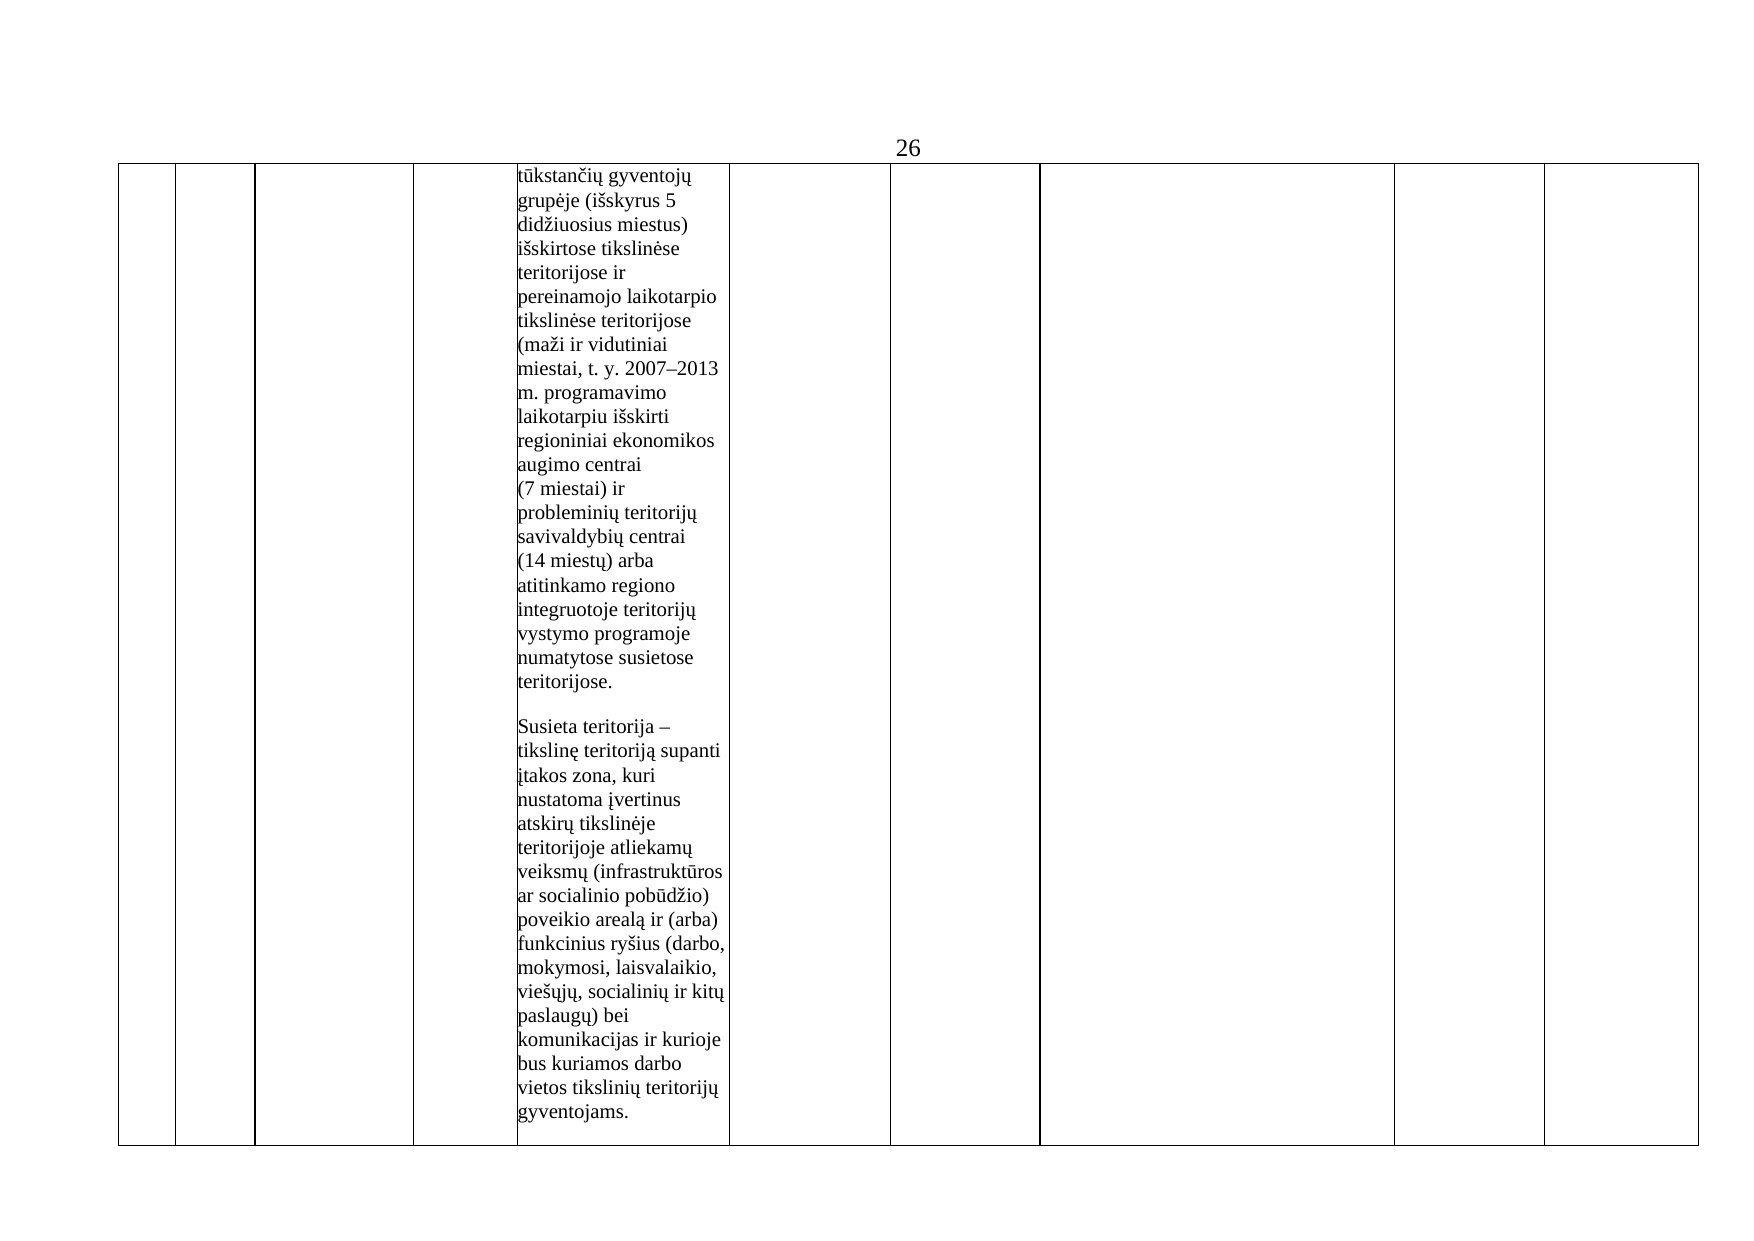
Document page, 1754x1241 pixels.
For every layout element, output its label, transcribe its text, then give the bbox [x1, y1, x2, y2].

table_cell tūkstančių gyventojų grupėje (išskyrus 5 didžiuosius miestus) išskirtose tikslinėse teritorijose ir pereinamojo laikotarpio tikslinėse teritorijose (maži ir vidutiniai miestai, t. y. 2007–2013 m. programavimo laikotarpiu išskirti regioniniai ekonomikos augimo centrai (7 miestai) ir probleminių teritorijų savivaldybių centrai (14 miestų) arba atitinkamo regiono integruotoje teritorijų vystymo programoje numatytose susietose teritorijose. Susieta teritorija –tikslinę teritoriją supanti įtakos zona, kuri nustatoma įvertinus atskirų tikslinėje teritorijoje atliekamų veiksmų (infrastruktūros ar socialinio pobūdžio) poveikio arealą ir (arba) funkcinius ryšius (darbo, mokymosi, laisvalaikio, viešųjų, socialinių ir kitų paslaugų) bei komunikacijas ir kurioje bus kuriamos darbo vietos tikslinių teritorijų gyventojams. [518, 164, 729, 1145]
table_cell [176, 164, 254, 1145]
table_cell [891, 164, 1039, 1145]
table_cell [1545, 164, 1698, 1145]
table_cell [1041, 164, 1394, 1145]
table_cell [730, 164, 890, 1145]
table_cell [256, 164, 413, 1145]
table_cell [1395, 164, 1544, 1145]
table_cell [119, 164, 175, 1145]
table_cell [414, 164, 517, 1145]
